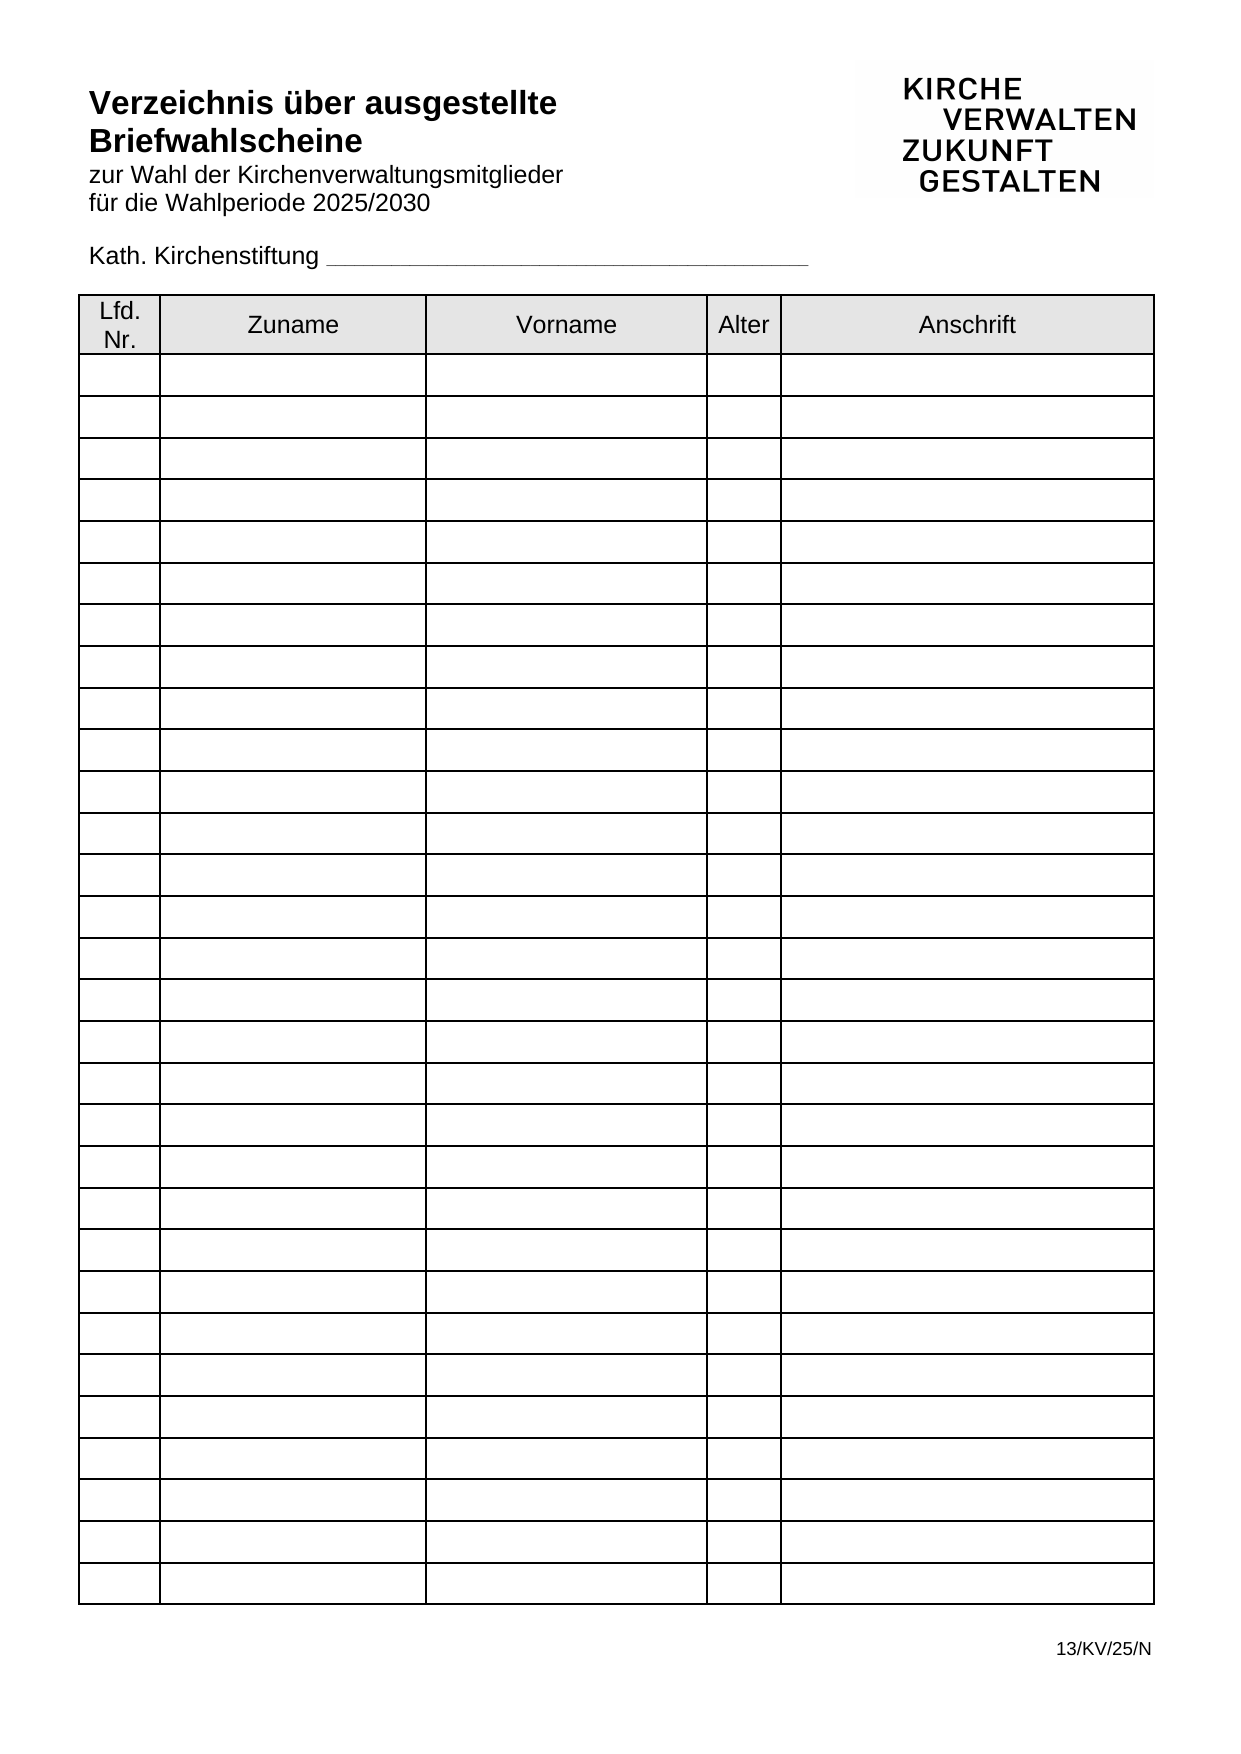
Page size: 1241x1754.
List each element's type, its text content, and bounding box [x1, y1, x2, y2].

table_cell [161, 564, 425, 603]
table_cell [161, 1230, 425, 1270]
table_cell [80, 1439, 159, 1478]
table_cell [80, 522, 159, 562]
table_cell [161, 1147, 425, 1187]
table_cell [161, 522, 425, 562]
table_cell [427, 1147, 706, 1187]
table_cell [782, 939, 1153, 978]
table_cell [161, 397, 425, 437]
table_cell [80, 605, 159, 645]
table_cell [427, 397, 706, 437]
table_cell [782, 980, 1153, 1020]
table_cell [161, 1522, 425, 1562]
table_cell [161, 1355, 425, 1395]
table_cell [80, 689, 159, 728]
table_cell [80, 730, 159, 770]
table_cell [708, 1564, 780, 1603]
table_cell [80, 647, 159, 687]
table_cell [427, 1272, 706, 1312]
table_cell [708, 397, 780, 437]
table_cell [708, 980, 780, 1020]
table_cell [708, 1480, 780, 1520]
table_cell [427, 1564, 706, 1603]
table_cell [161, 1189, 425, 1228]
table_cell [80, 1147, 159, 1187]
table_cell [782, 1147, 1153, 1187]
table_cell [708, 439, 780, 478]
table_header Lfd. Nr. [80, 296, 159, 353]
table_cell [80, 1230, 159, 1270]
table_cell [708, 1147, 780, 1187]
table_cell [161, 730, 425, 770]
table_header Zuname [161, 296, 425, 353]
table_cell [708, 1189, 780, 1228]
table_cell [80, 1272, 159, 1312]
table_cell [427, 1022, 706, 1062]
table_cell [161, 1105, 425, 1145]
table_cell [708, 1314, 780, 1353]
table_cell [80, 1064, 159, 1103]
text zur Wahl der Kirchenverwaltungsmitglieder [89, 159, 855, 188]
table_cell [80, 772, 159, 812]
table_cell [161, 1314, 425, 1353]
table_cell [708, 1397, 780, 1437]
table_cell [782, 1355, 1153, 1395]
table_cell [782, 439, 1153, 478]
table_cell [80, 1397, 159, 1437]
table_cell [708, 480, 780, 520]
table_cell [427, 1355, 706, 1395]
table_cell [782, 1230, 1153, 1270]
table_cell [161, 855, 425, 895]
table_cell [427, 1480, 706, 1520]
table_cell [161, 814, 425, 853]
text 13/KV/25/N [89, 1638, 1152, 1659]
table_cell [782, 397, 1153, 437]
table_cell [427, 772, 706, 812]
table_cell [782, 1189, 1153, 1228]
table_cell [708, 647, 780, 687]
table_cell [427, 647, 706, 687]
table_cell [161, 480, 425, 520]
subtitle Verzeichnis über ausgestellte Briefwahlscheine [89, 83, 855, 159]
table_cell [427, 564, 706, 603]
text Kath. Kirchenstiftung ____________________________________________________ [89, 241, 1152, 270]
table_cell [782, 1022, 1153, 1062]
table_cell [782, 1439, 1153, 1478]
table_cell [80, 564, 159, 603]
table_cell [782, 355, 1153, 395]
table_cell [80, 897, 159, 937]
table_cell [80, 439, 159, 478]
table_cell [782, 814, 1153, 853]
table_cell [80, 1522, 159, 1562]
table_cell [427, 855, 706, 895]
table_cell [782, 1105, 1153, 1145]
table_cell [161, 1397, 425, 1437]
table_cell [427, 939, 706, 978]
table_cell [782, 855, 1153, 895]
table_cell [427, 1522, 706, 1562]
table_cell [782, 730, 1153, 770]
table_cell [80, 1105, 159, 1145]
table_cell [80, 1480, 159, 1520]
table_cell [782, 564, 1153, 603]
table_cell [708, 1022, 780, 1062]
table_cell [708, 1522, 780, 1562]
table_cell [161, 1480, 425, 1520]
table_header Anschrift [782, 296, 1153, 353]
table_cell [782, 897, 1153, 937]
table_cell [427, 1314, 706, 1353]
table_cell [427, 980, 706, 1020]
table_cell [708, 730, 780, 770]
table_cell [782, 1480, 1153, 1520]
table_header Vorname [427, 296, 706, 353]
table_cell [161, 647, 425, 687]
table_cell [708, 1230, 780, 1270]
table_cell [427, 480, 706, 520]
table_cell [427, 522, 706, 562]
table_cell [708, 1439, 780, 1478]
table_cell [427, 355, 706, 395]
table_cell [782, 1564, 1153, 1603]
table_cell [161, 689, 425, 728]
table_header Alter [708, 296, 780, 353]
table_cell [708, 605, 780, 645]
table_cell [427, 1397, 706, 1437]
table_cell [161, 772, 425, 812]
table_cell [782, 605, 1153, 645]
table_cell [782, 647, 1153, 687]
table_cell [782, 480, 1153, 520]
table_cell [161, 355, 425, 395]
table_cell [80, 855, 159, 895]
table_cell [80, 1355, 159, 1395]
table_cell [427, 689, 706, 728]
table_cell [782, 1064, 1153, 1103]
table_cell [80, 480, 159, 520]
table_cell [80, 397, 159, 437]
table_cell [161, 897, 425, 937]
table_cell [782, 1314, 1153, 1353]
picture [855, 60, 1154, 198]
table_cell [161, 1564, 425, 1603]
table_cell [708, 1355, 780, 1395]
table_cell [782, 522, 1153, 562]
table_cell [708, 689, 780, 728]
table_cell [708, 355, 780, 395]
table_cell [80, 939, 159, 978]
table_cell [427, 439, 706, 478]
table_cell [80, 1022, 159, 1062]
table_cell [782, 1397, 1153, 1437]
table_cell [708, 1272, 780, 1312]
text für die Wahlperiode 2025/2030 [89, 188, 1152, 217]
table_cell [427, 1064, 706, 1103]
table_cell [80, 1189, 159, 1228]
table_cell [708, 939, 780, 978]
table_cell [782, 772, 1153, 812]
table_cell [80, 1564, 159, 1603]
table_cell [782, 689, 1153, 728]
table_cell [708, 772, 780, 812]
table_cell [161, 1022, 425, 1062]
table_cell [427, 1439, 706, 1478]
table_cell [708, 1105, 780, 1145]
table_cell [427, 814, 706, 853]
table_cell [427, 1230, 706, 1270]
table_cell [80, 980, 159, 1020]
table_cell [427, 730, 706, 770]
table_cell [161, 939, 425, 978]
table_cell [708, 814, 780, 853]
table_cell [161, 1439, 425, 1478]
table_cell [80, 814, 159, 853]
table_cell [161, 1272, 425, 1312]
table_cell [708, 522, 780, 562]
table_cell [708, 855, 780, 895]
table_cell [161, 605, 425, 645]
table_cell [427, 897, 706, 937]
table_cell [80, 355, 159, 395]
table_cell [708, 564, 780, 603]
table_cell [427, 1105, 706, 1145]
table_cell [161, 439, 425, 478]
table_cell [161, 980, 425, 1020]
table_cell [427, 1189, 706, 1228]
table_cell [782, 1522, 1153, 1562]
table_cell [708, 1064, 780, 1103]
table_cell [427, 605, 706, 645]
table_cell [161, 1064, 425, 1103]
table_cell [708, 897, 780, 937]
table_cell [782, 1272, 1153, 1312]
table_cell [80, 1314, 159, 1353]
